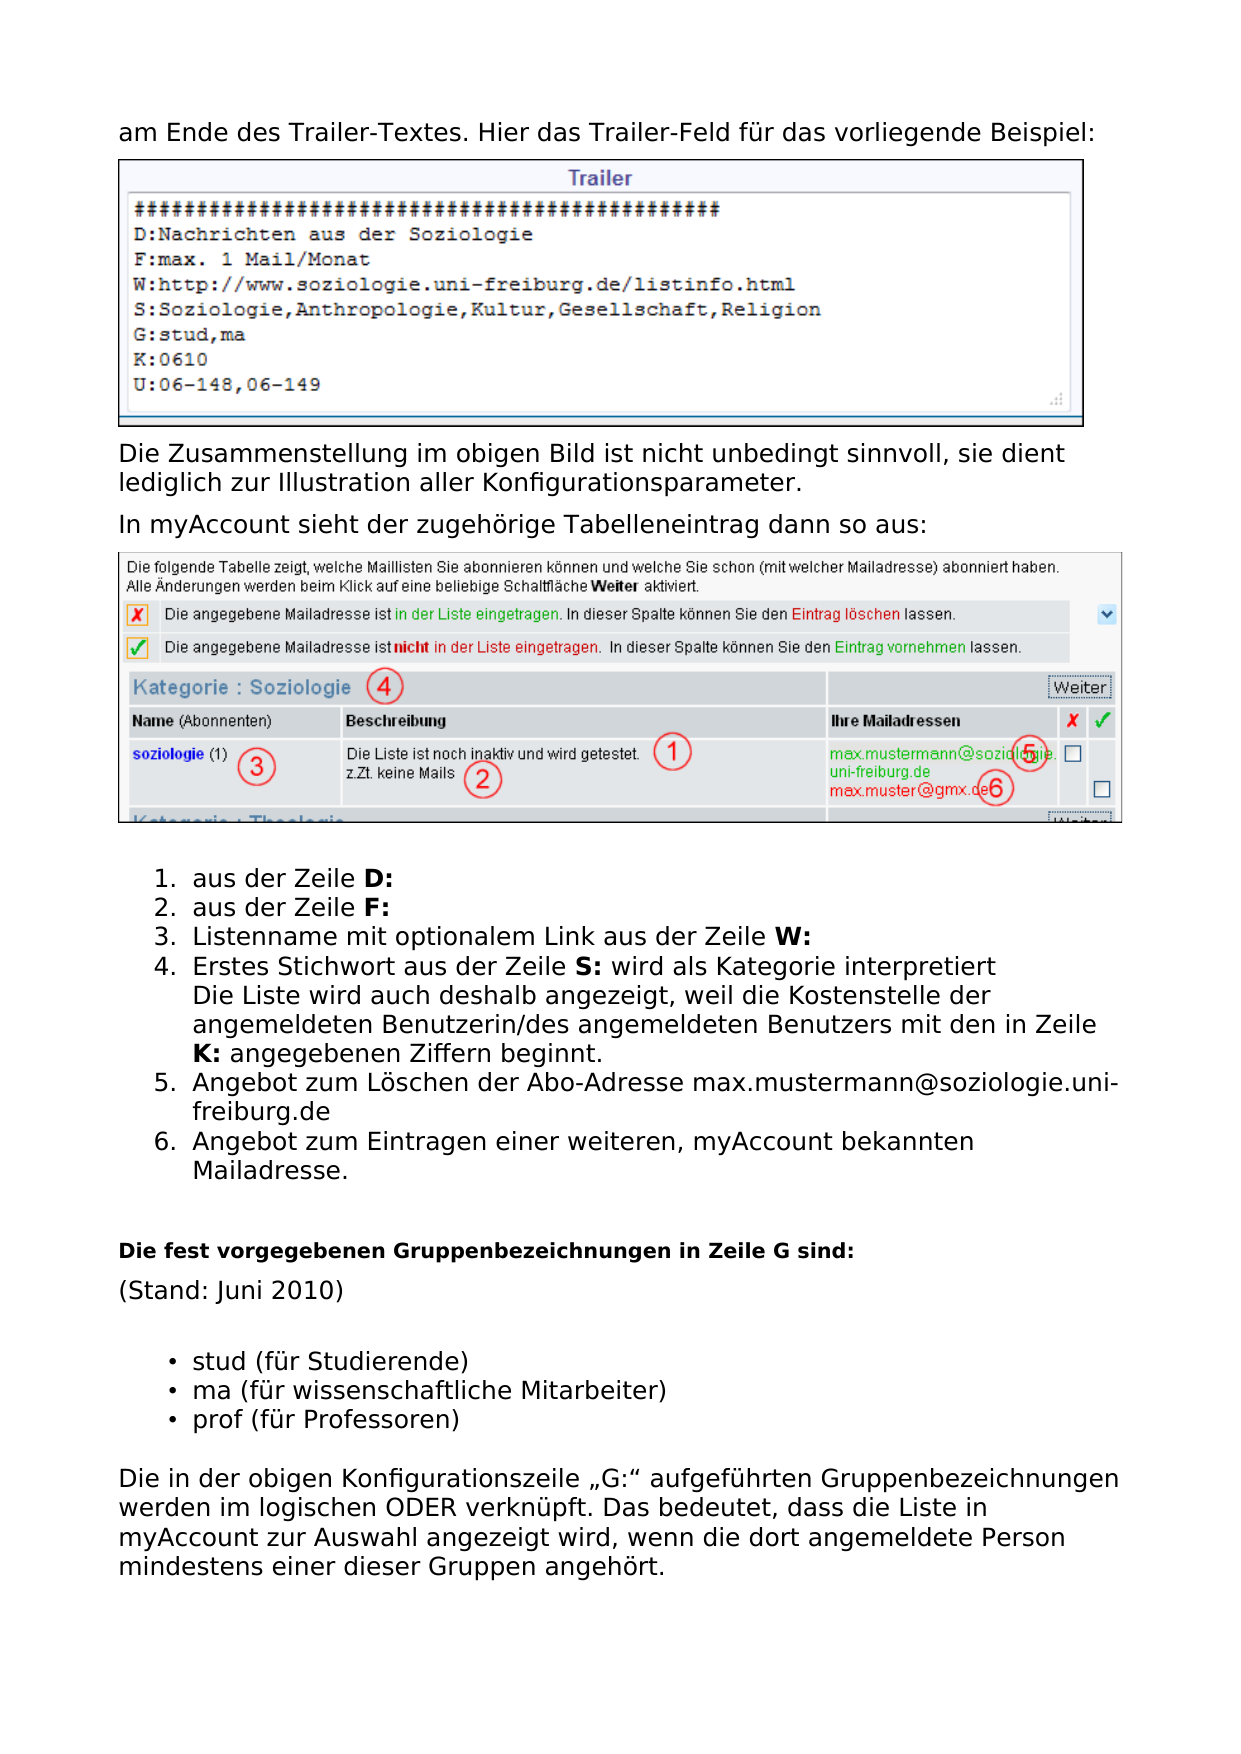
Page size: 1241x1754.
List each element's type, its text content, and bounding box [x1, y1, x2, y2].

list Erstes Stichwort aus der Zeile S: wird als Kategorie interpretiert Die Liste wird auch deshalb angezeigt, weil die Kostenstelle der angemeldeten Benutzerin/des angemeldeten Benutzers mit den in Zeile K: angegebenen Ziffern beginnt. [177, 952, 1122, 1068]
list Angebot zum Eintragen einer weiteren, myAccount bekannten Mailadresse. [177, 1127, 1122, 1185]
subtitle Die fest vorgegebenen Gruppenbezeichnungen in Zeile G sind: [118, 1239, 1122, 1264]
list stud (für Studierende) [177, 1347, 1122, 1377]
list aus der Zeile F: [177, 893, 1122, 922]
text Die in der obigen Konfigurationszeile „G:“ aufgeführten Gruppenbezeichnungen werden im logischen ODER verknüpft. Das bedeutet, dass die Liste in myAccount zur Auswahl angezeigt wird, wenn die dort angemeldete Person mindestens einer dieser Gruppen angehört. [118, 1464, 1122, 1581]
list aus der Zeile D: [177, 864, 1122, 893]
picture [118, 159, 1084, 427]
list Listenname mit optionalem Link aus der Zeile W: [177, 922, 1122, 952]
text am Ende des Trailer-Textes. Hier das Trailer-Feld für das vorliegende Beispiel: [118, 118, 1122, 147]
text In myAccount sieht der zugehörige Tabelleneintrag dann so aus: [118, 510, 1122, 539]
list Angebot zum Löschen der Abo-Adresse max.mustermann@soziologie.uni-freiburg.de [177, 1068, 1122, 1127]
list prof (für Professoren) [177, 1406, 1122, 1435]
text Die Zusammenstellung im obigen Bild ist nicht unbedingt sinnvoll, sie dient lediglich zur Illustration aller Konfigurationsparameter. [118, 439, 1122, 498]
text (Stand: Juni 2010) [118, 1276, 1122, 1305]
picture [118, 552, 1123, 823]
list ma (für wissenschaftliche Mitarbeiter) [177, 1377, 1122, 1406]
